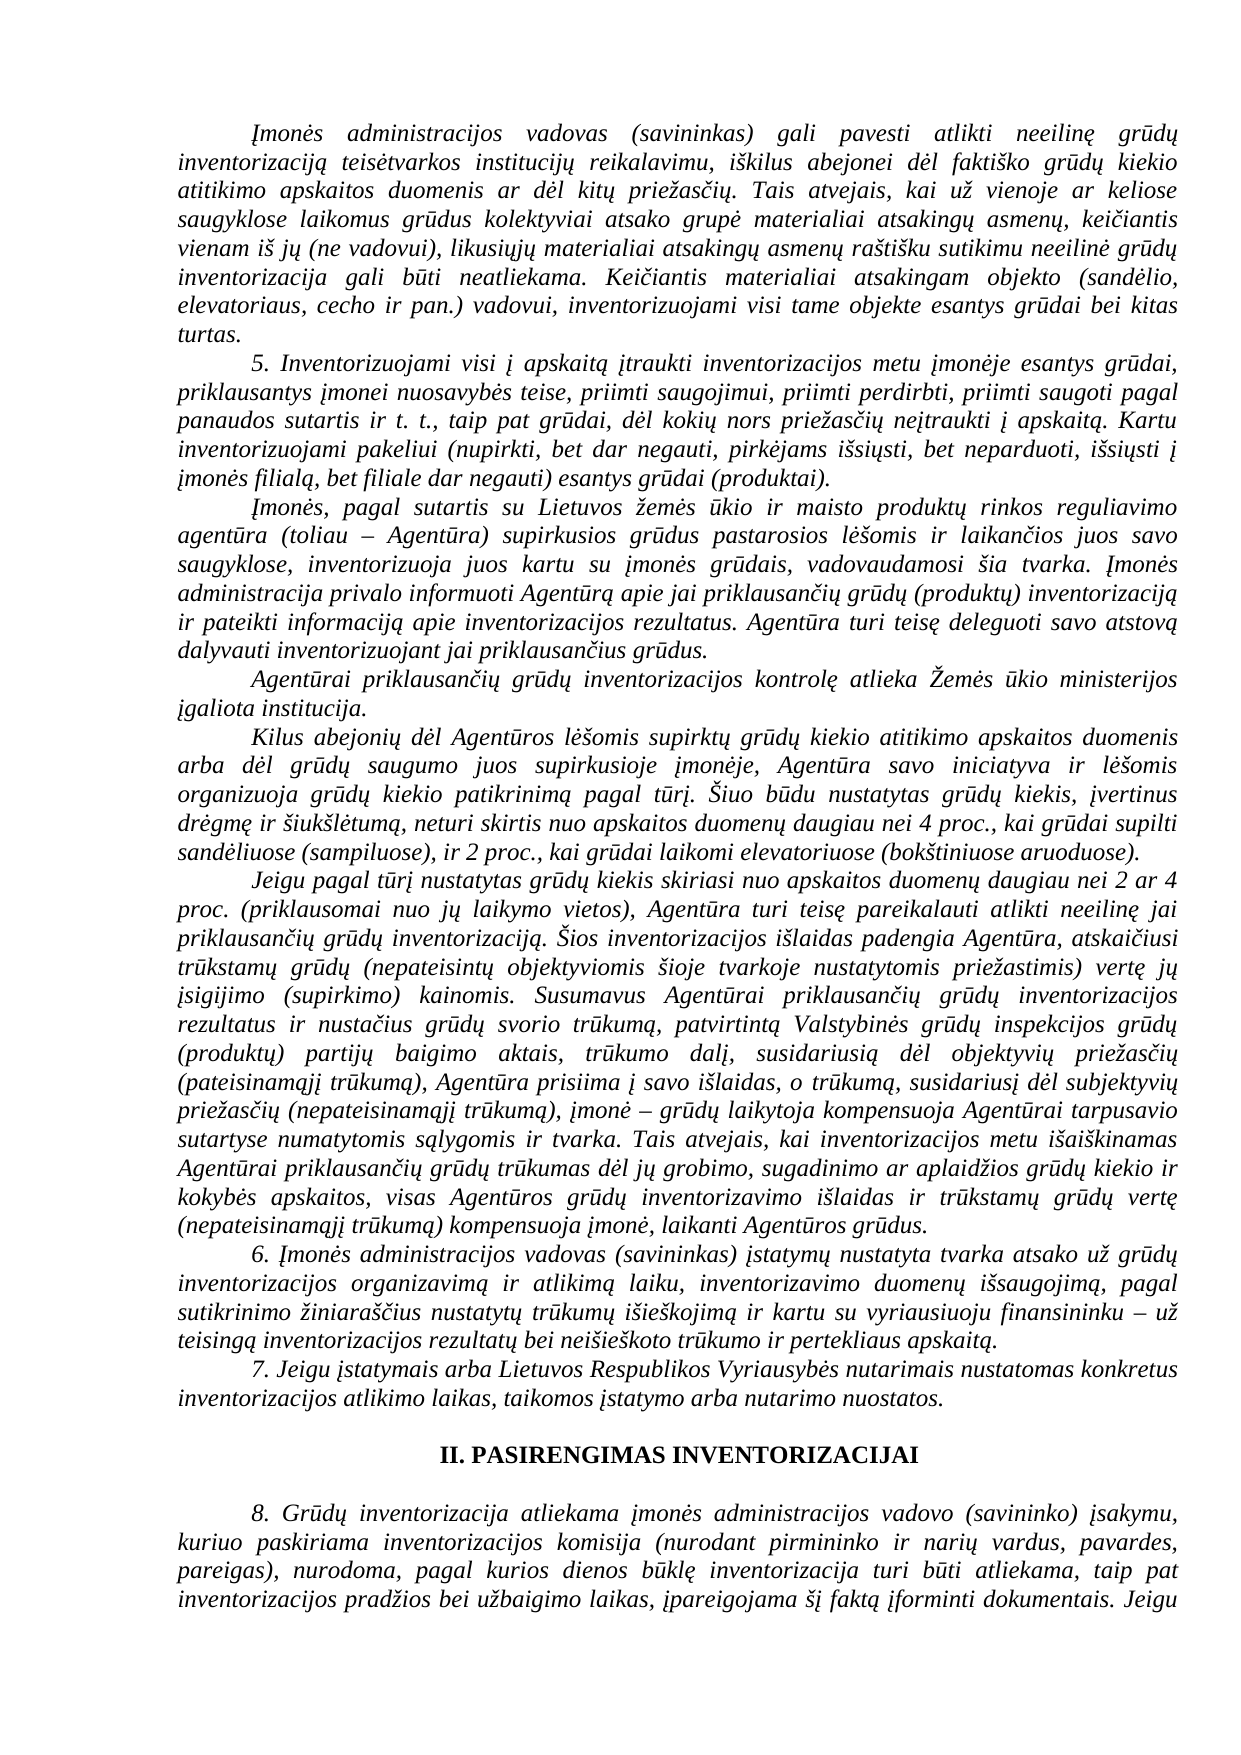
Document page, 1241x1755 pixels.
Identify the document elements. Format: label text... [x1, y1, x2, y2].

text 6. Įmonės administracijos vadovas (savininkas) įstatymų nustatyta tvarka atsako už grūdų inventorizacijos organizavimą ir atlikimą laiku, inventorizavimo duomenų išsaugojimą, pagal sutikrinimo žiniaraščius nustatytų trūkumų išieškojimą ir kartu su vyriausiuoju finansininku – už teisingą inventorizacijos rezultatų bei neišieškoto trūkumo ir pertekliaus apskaitą. [177, 1239, 1181, 1354]
text Jeigu pagal tūrį nustatytas grūdų kiekis skiriasi nuo apskaitos duomenų daugiau nei 2 ar 4 proc. (priklausomai nuo jų laikymo vietos), Agentūra turi teisę pareikalauti atlikti neeilinę jai priklausančių grūdų inventorizaciją. Šios inventorizacijos išlaidas padengia Agentūra, atskaičiusi trūkstamų grūdų (nepateisintų objektyviomis šioje tvarkoje nustatytomis priežastimis) vertę jų įsigijimo (supirkimo) kainomis. Susumavus Agentūrai priklausančių grūdų inventorizacijos rezultatus ir nustačius grūdų svorio trūkumą, patvirtintą Valstybinės grūdų inspekcijos grūdų (produktų) partijų baigimo aktais, trūkumo dalį, susidariusią dėl objektyvių priežasčių (pateisinamąjį trūkumą), Agentūra prisiima į savo išlaidas, o trūkumą, susidariusį dėl subjektyvių priežasčių (nepateisinamąjį trūkumą), įmonė – grūdų laikytoja kompensuoja Agentūrai tarpusavio sutartyse numatytomis sąlygomis ir tvarka. Tais atvejais, kai inventorizacijos metu išaiškinamas Agentūrai priklausančių grūdų trūkumas dėl jų grobimo, sugadinimo ar aplaidžios grūdų kiekio ir kokybės apskaitos, visas Agentūros grūdų inventorizavimo išlaidas ir trūkstamų grūdų vertę (nepateisinamąjį trūkumą) kompensuoja įmonė, laikanti Agentūros grūdus. [177, 866, 1181, 1239]
text Kilus abejonių dėl Agentūros lėšomis supirktų grūdų kiekio atitikimo apskaitos duomenis arba dėl grūdų saugumo juos supirkusioje įmonėje, Agentūra savo iniciatyva ir lėšomis organizuoja grūdų kiekio patikrinimą pagal tūrį. Šiuo būdu nustatytas grūdų kiekis, įvertinus drėgmę ir šiukšlėtumą, neturi skirtis nuo apskaitos duomenų daugiau nei 4 proc., kai grūdai supilti sandėliuose (sampiluose), ir 2 proc., kai grūdai laikomi elevatoriuose (bokštiniuose aruoduose). [177, 722, 1181, 866]
text Agentūrai priklausančių grūdų inventorizacijos kontrolę atlieka Žemės ūkio ministerijos įgaliota institucija. [177, 664, 1181, 722]
text 7. Jeigu įstatymais arba Lietuvos Respublikos Vyriausybės nutarimais nustatomas konkretus inventorizacijos atlikimo laikas, taikomos įstatymo arba nutarimo nuostatos. [177, 1354, 1181, 1412]
text Įmonės, pagal sutartis su Lietuvos žemės ūkio ir maisto produktų rinkos reguliavimo agentūra (toliau – Agentūra) supirkusios grūdus pastarosios lėšomis ir laikančios juos savo saugyklose, inventorizuoja juos kartu su įmonės grūdais, vadovaudamosi šia tvarka. Įmonės administracija privalo informuoti Agentūrą apie jai priklausančių grūdų (produktų) inventorizaciją ir pateikti informaciją apie inventorizacijos rezultatus. Agentūra turi teisę deleguoti savo atstovą dalyvauti inventorizuojant jai priklausančius grūdus. [177, 492, 1181, 664]
text 5. Inventorizuojami visi į apskaitą įtraukti inventorizacijos metu įmonėje esantys grūdai, priklausantys įmonei nuosavybės teise, priimti saugojimui, priimti perdirbti, priimti saugoti pagal panaudos sutartis ir t. t., taip pat grūdai, dėl kokių nors priežasčių neįtraukti į apskaitą. Kartu inventorizuojami pakeliui (nupirkti, bet dar negauti, pirkėjams išsiųsti, bet neparduoti, išsiųsti į įmonės filialą, bet filiale dar negauti) esantys grūdai (produktai). [177, 348, 1181, 492]
text II. PASIRENGIMAS INVENTORIZACIJAI [177, 1441, 1181, 1469]
text Įmonės administracijos vadovas (savininkas) gali pavesti atlikti neeilinę grūdų inventorizaciją teisėtvarkos institucijų reikalavimu, iškilus abejonei dėl faktiško grūdų kiekio atitikimo apskaitos duomenis ar dėl kitų priežasčių. Tais atvejais, kai už vienoje ar keliose saugyklose laikomus grūdus kolektyviai atsako grupė materialiai atsakingų asmenų, keičiantis vienam iš jų (ne vadovui), likusiųjų materialiai atsakingų asmenų raštišku sutikimu neeilinė grūdų inventorizacija gali būti neatliekama. Keičiantis materialiai atsakingam objekto (sandėlio, elevatoriaus, cecho ir pan.) vadovui, inventorizuojami visi tame objekte esantys grūdai bei kitas turtas. [177, 118, 1181, 348]
text 8. Grūdų inventorizacija atliekama įmonės administracijos vadovo (savininko) įsakymu, kuriuo paskiriama inventorizacijos komisija (nurodant pirmininko ir narių vardus, pavardes, pareigas), nurodoma, pagal kurios dienos būklę inventorizacija turi būti atliekama, taip pat inventorizacijos pradžios bei užbaigimo laikas, įpareigojama šį faktą įforminti dokumentais. Jeigu [177, 1498, 1181, 1613]
